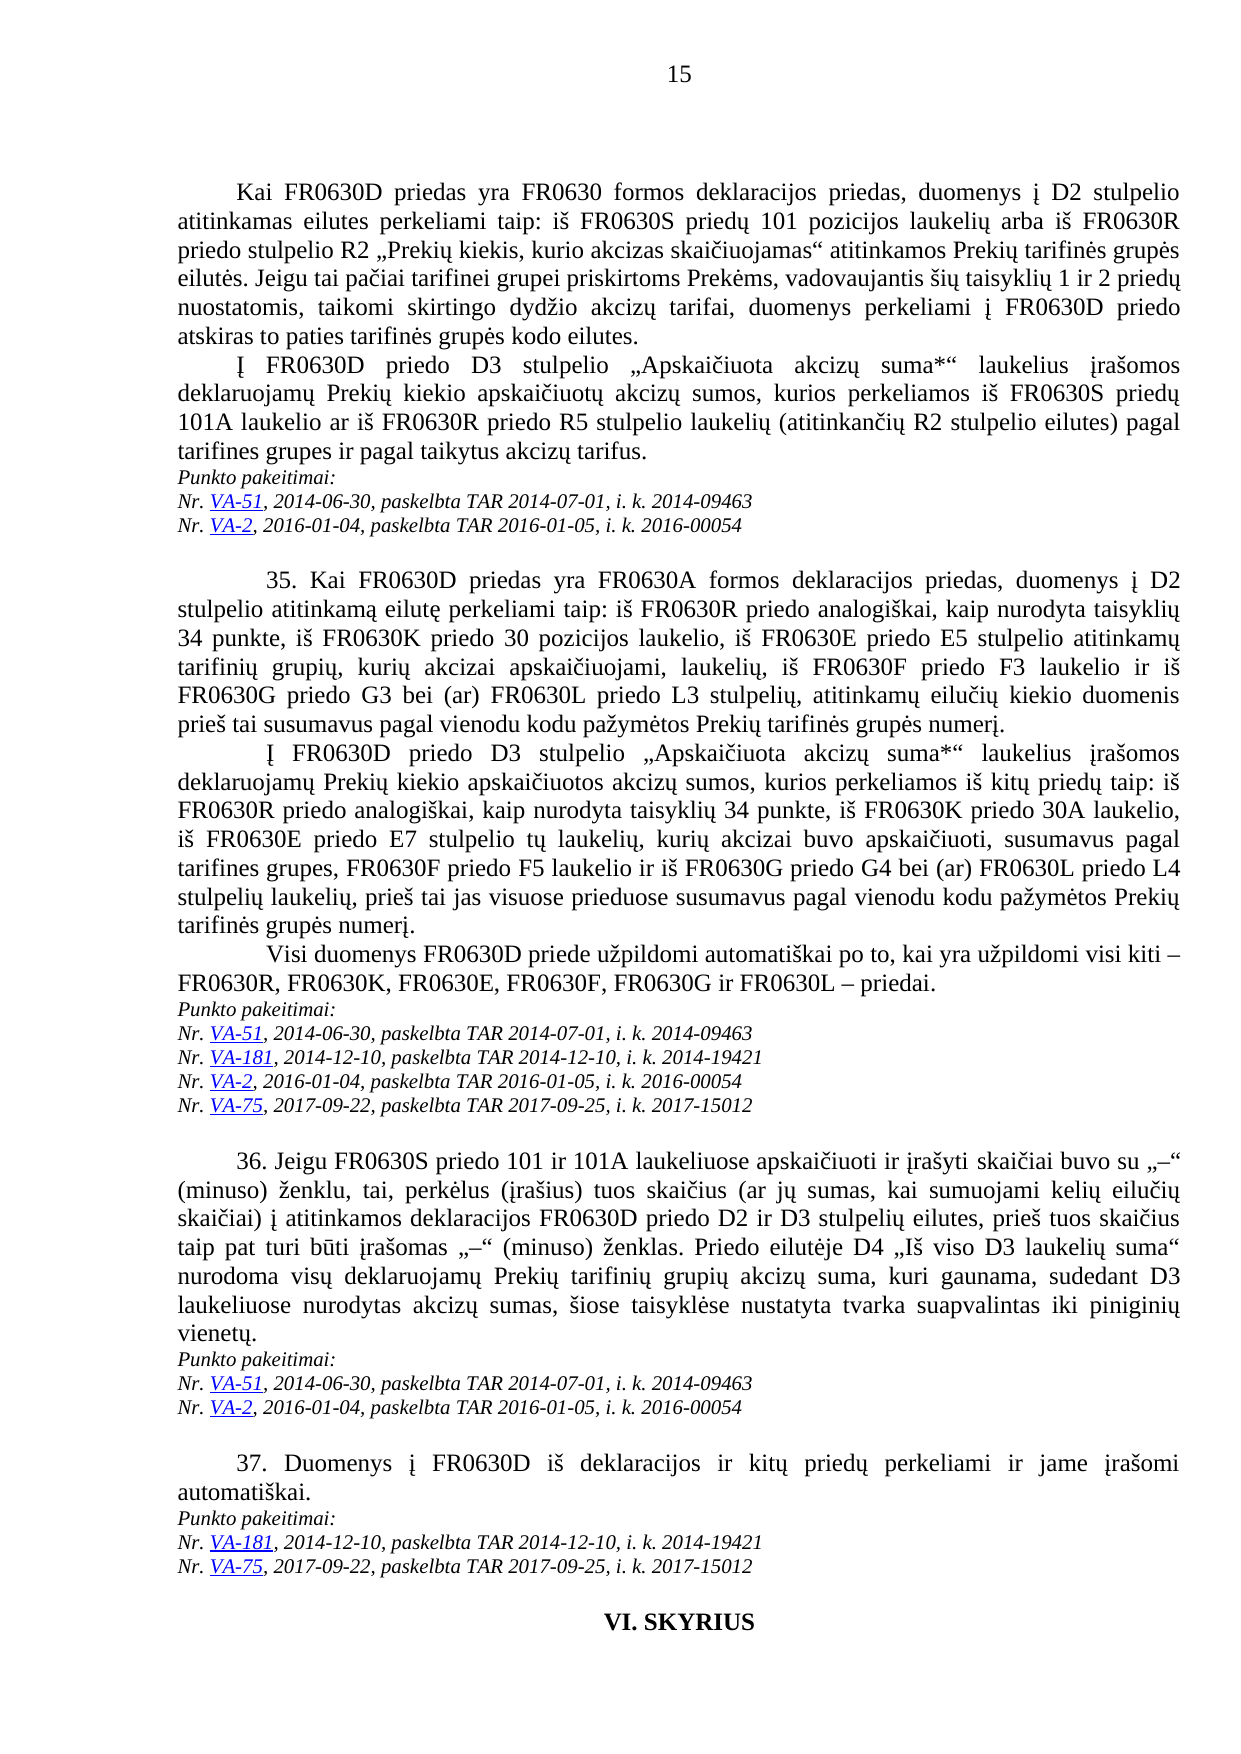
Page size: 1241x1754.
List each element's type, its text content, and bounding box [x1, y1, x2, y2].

text Punkto pakeitimai: [177, 1347, 1181, 1371]
text Kai FR0630D priedas yra FR0630 formos deklaracijos priedas, duomenys į D2 stulpelio atitinkamas eilutes perkeliami taip: iš FR0630S priedų 101 pozicijos laukelių arba iš FR0630R priedo stulpelio R2 „Prekių kiekis, kurio akcizas skaičiuojamas“ atitinkamos Prekių tarifinės grupės eilutės. Jeigu tai pačiai tarifinei grupei priskirtoms Prekėms, vadovaujantis šių taisyklių 1 ir 2 priedų nuostatomis, taikomi skirtingo dydžio akcizų tarifai, duomenys perkeliami į FR0630D priedo atskiras to paties tarifinės grupės kodo eilutes. [177, 177, 1181, 350]
text Visi duomenys FR0630D priede užpildomi automatiškai po to, kai yra užpildomi visi kiti – FR0630R, FR0630K, FR0630E, FR0630F, FR0630G ir FR0630L – priedai. [177, 939, 1181, 997]
text Nr. VA-75, 2017-09-22, paskelbta TAR 2017-09-25, i. k. 2017-15012 [177, 1093, 1181, 1117]
text Punkto pakeitimai: [177, 465, 1181, 489]
text Nr. VA-2, 2016-01-04, paskelbta TAR 2016-01-05, i. k. 2016-00054 [177, 1395, 1181, 1419]
text Nr. VA-51, 2014-06-30, paskelbta TAR 2014-07-01, i. k. 2014-09463 [177, 1021, 1181, 1045]
text Nr. VA-2, 2016-01-04, paskelbta TAR 2016-01-05, i. k. 2016-00054 [177, 513, 1181, 537]
text VI. SKYRIUS [177, 1607, 1181, 1635]
text Nr. VA-2, 2016-01-04, paskelbta TAR 2016-01-05, i. k. 2016-00054 [177, 1069, 1181, 1093]
text Nr. VA-181, 2014-12-10, paskelbta TAR 2014-12-10, i. k. 2014-19421 [177, 1045, 1181, 1069]
text Nr. VA-51, 2014-06-30, paskelbta TAR 2014-07-01, i. k. 2014-09463 [177, 489, 1181, 513]
text Nr. VA-51, 2014-06-30, paskelbta TAR 2014-07-01, i. k. 2014-09463 [177, 1371, 1181, 1395]
text 36. Jeigu FR0630S priedo 101 ir 101A laukeliuose apskaičiuoti ir įrašyti skaičiai buvo su „–“ (minuso) ženklu, tai, perkėlus (įrašius) tuos skaičius (ar jų sumas, kai sumuojami kelių eilučių skaičiai) į atitinkamos deklaracijos FR0630D priedo D2 ir D3 stulpelių eilutes, prieš tuos skaičius taip pat turi būti įrašomas „–“ (minuso) ženklas. Priedo eilutėje D4 „Iš viso D3 laukelių suma“ nurodoma visų deklaruojamų Prekių tarifinių grupių akcizų suma, kuri gaunama, sudedant D3 laukeliuose nurodytas akcizų sumas, šiose taisyklėse nustatyta tvarka suapvalintas iki piniginių vienetų. [177, 1146, 1181, 1347]
text Nr. VA-181, 2014-12-10, paskelbta TAR 2014-12-10, i. k. 2014-19421 [177, 1530, 1181, 1554]
text 35. Kai FR0630D priedas yra FR0630A formos deklaracijos priedas, duomenys į D2 stulpelio atitinkamą eilutę perkeliami taip: iš FR0630R priedo analogiškai, kaip nurodyta taisyklių 34 punkte, iš FR0630K priedo 30 pozicijos laukelio, iš FR0630E priedo E5 stulpelio atitinkamų tarifinių grupių, kurių akcizai apskaičiuojami, laukelių, iš FR0630F priedo F3 laukelio ir iš FR0630G priedo G3 bei (ar) FR0630L priedo L3 stulpelių, atitinkamų eilučių kiekio duomenis prieš tai susumavus pagal vienodu kodu pažymėtos Prekių tarifinės grupės numerį. [177, 566, 1181, 738]
text Į FR0630D priedo D3 stulpelio „Apskaičiuota akcizų suma*“ laukelius įrašomos deklaruojamų Prekių kiekio apskaičiuotų akcizų sumos, kurios perkeliamos iš FR0630S priedų 101A laukelio ar iš FR0630R priedo R5 stulpelio laukelių (atitinkančių R2 stulpelio eilutes) pagal tarifines grupes ir pagal taikytus akcizų tarifus. [177, 350, 1181, 465]
text 37. Duomenys į FR0630D iš deklaracijos ir kitų priedų perkeliami ir jame įrašomi automatiškai. [177, 1448, 1181, 1506]
text Punkto pakeitimai: [177, 997, 1181, 1021]
text Punkto pakeitimai: [177, 1506, 1181, 1530]
text Į FR0630D priedo D3 stulpelio „Apskaičiuota akcizų suma*“ laukelius įrašomos deklaruojamų Prekių kiekio apskaičiuotos akcizų sumos, kurios perkeliamos iš kitų priedų taip: iš FR0630R priedo analogiškai, kaip nurodyta taisyklių 34 punkte, iš FR0630K priedo 30A laukelio, iš FR0630E priedo E7 stulpelio tų laukelių, kurių akcizai buvo apskaičiuoti, susumavus pagal tarifines grupes, FR0630F priedo F5 laukelio ir iš FR0630G priedo G4 bei (ar) FR0630L priedo L4 stulpelių laukelių, prieš tai jas visuose prieduose susumavus pagal vienodu kodu pažymėtos Prekių tarifinės grupės numerį. [177, 738, 1181, 939]
text Nr. VA-75, 2017-09-22, paskelbta TAR 2017-09-25, i. k. 2017-15012 [177, 1554, 1181, 1578]
